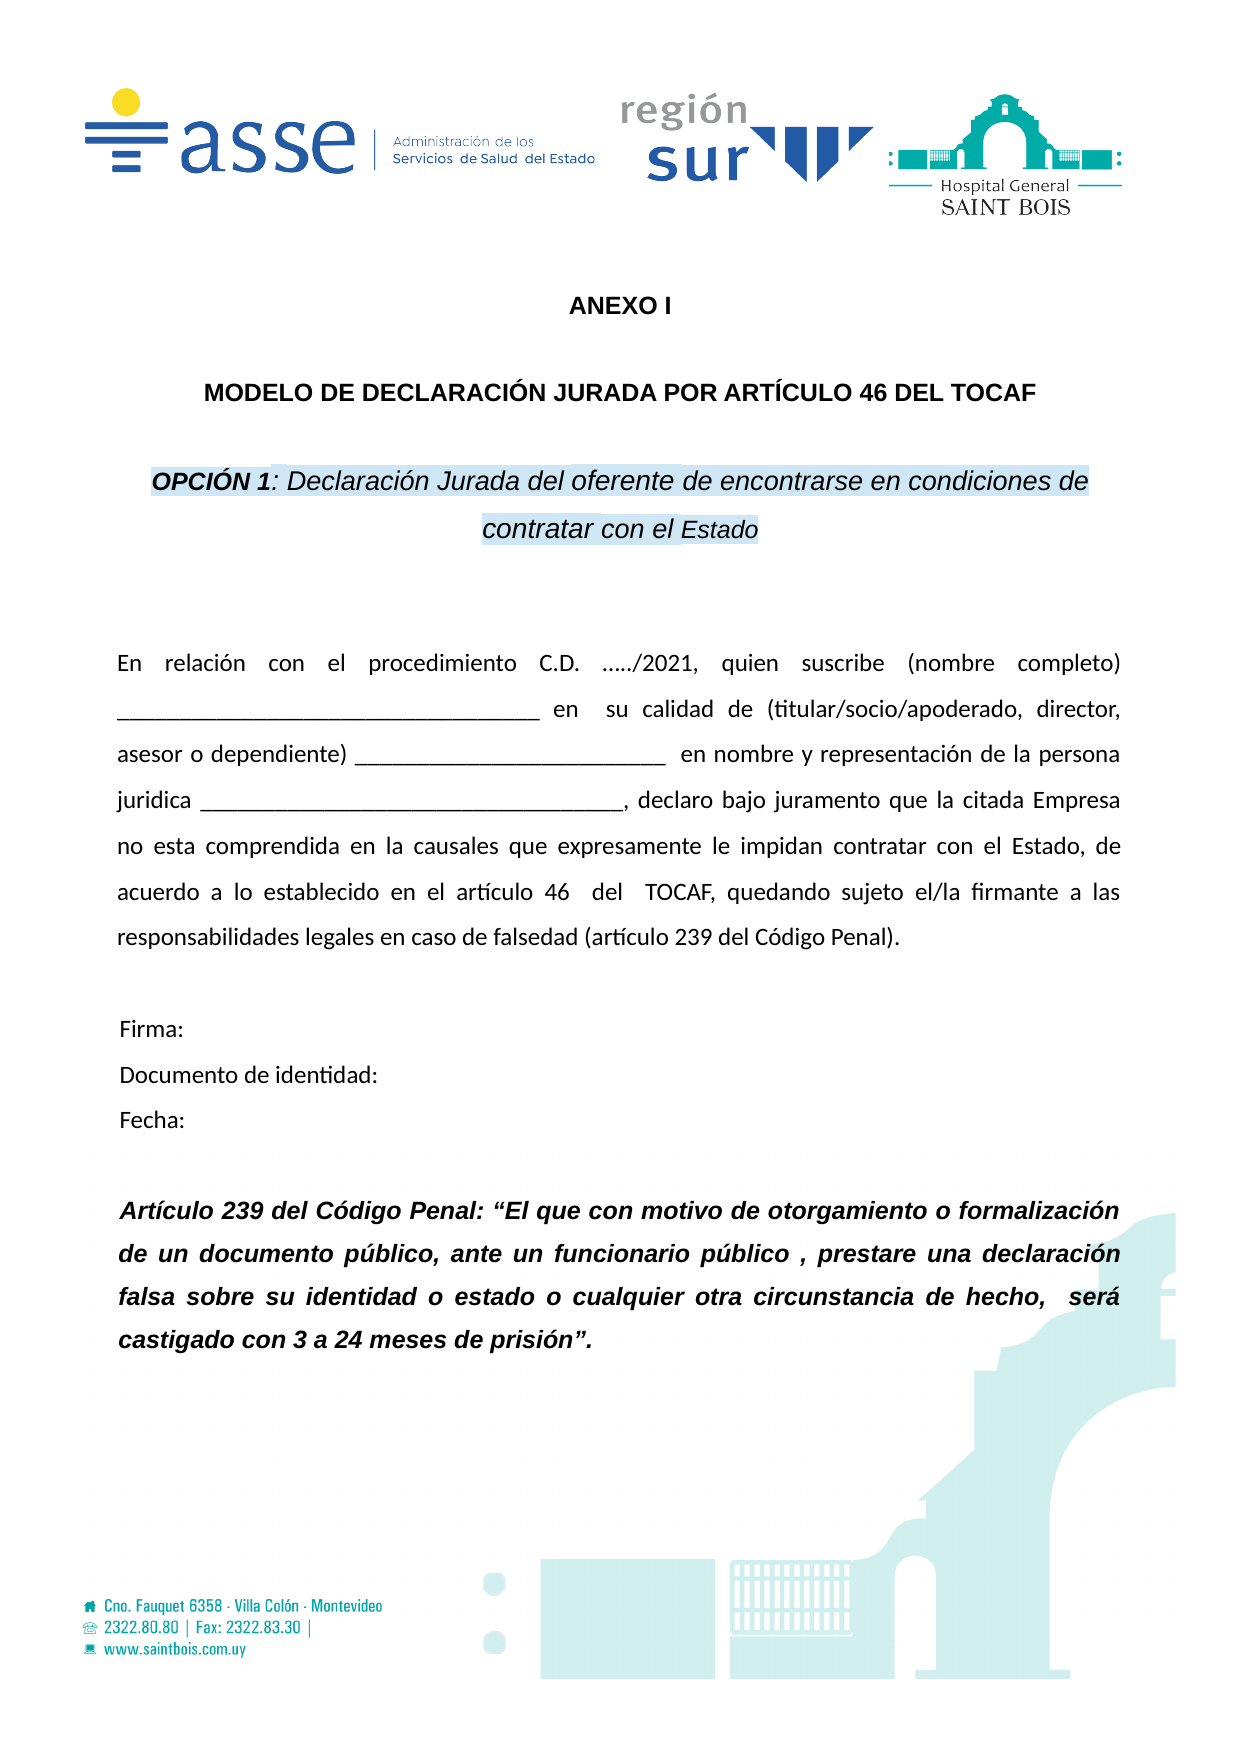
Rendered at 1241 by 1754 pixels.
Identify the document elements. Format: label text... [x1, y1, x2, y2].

picture [888, 94, 1122, 215]
picture [82, 1127, 1176, 1679]
text MODELO DE DECLARACIÓN JURADA POR ARTÍCULO 46 DEL TOCAF [118, 378, 1122, 406]
text OPCIÓN 1: Declaración Jurada del oferente de encontrarse en condiciones de contratar con el Estado [118, 464, 1122, 545]
picture [621, 92, 874, 182]
text Firma: [118, 1013, 1122, 1043]
text ANEXO I [118, 291, 1122, 320]
text Fecha: [118, 1104, 1122, 1127]
picture [85, 88, 595, 174]
text En relación con el procedimiento C.D. …../2021, quien suscribe (nombre completo) __________________________________ en su calidad de (titular/socio/apoderado, director, asesor o dependiente) _________________________ en nombre y representación de la persona juridica __________________________________, declaro bajo juramento que la citada Empresa no esta comprendida en la causales que expresamente le impidan contratar con el Estado, de acuerdo a lo establecido en el artículo 46 del TOCAF, quedando sujeto el/la firmante a las responsabilidades legales en caso de falsedad (artículo 239 del Código Penal). [117, 647, 1122, 952]
text Documento de identidad: [118, 1059, 1122, 1089]
